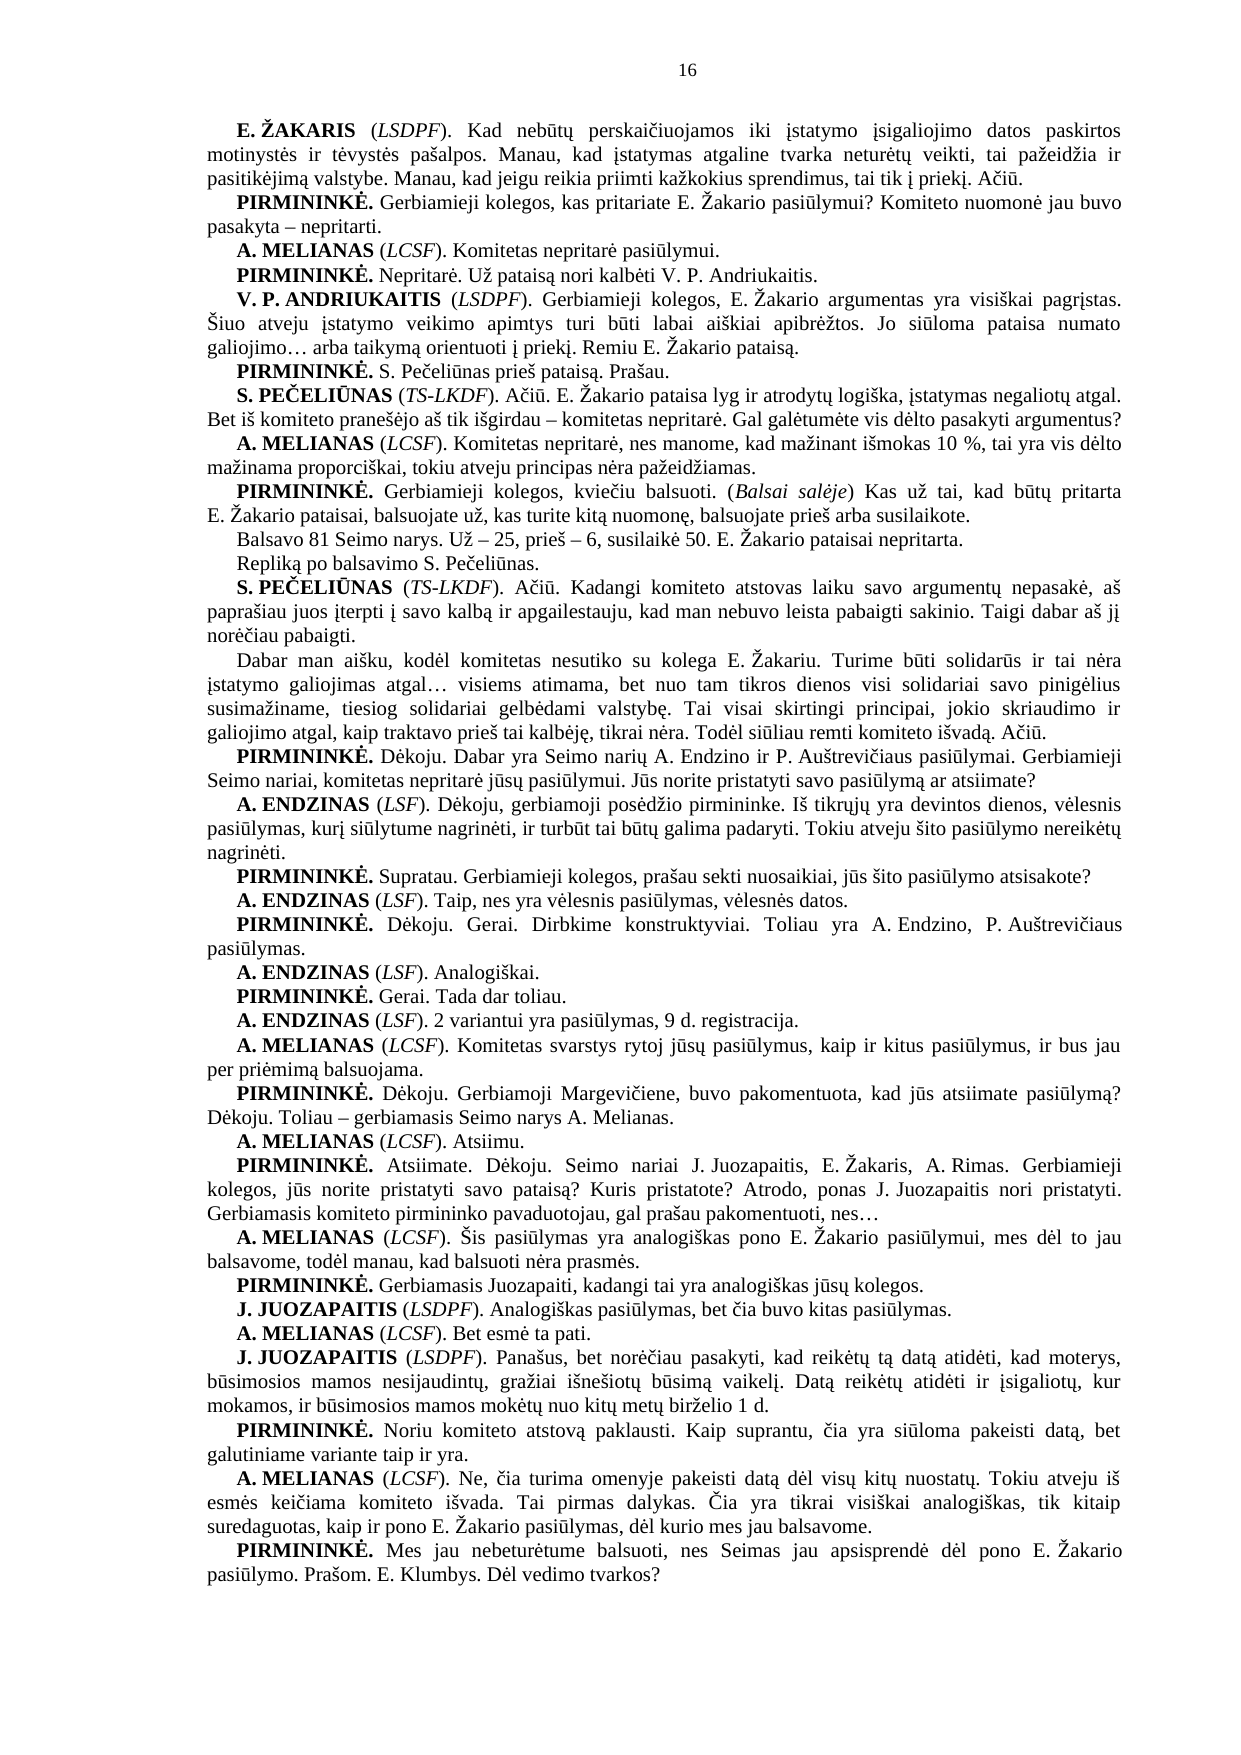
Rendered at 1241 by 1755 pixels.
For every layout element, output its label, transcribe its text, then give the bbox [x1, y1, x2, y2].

text A. ENDZINAS (LSF). 2 variantui yra pasiūlymas, 9 d. registracija. [207, 1008, 1122, 1032]
text V. P. ANDRIUKAITIS (LSDPF). Gerbiamieji kolegos, E. Žakario argumentas yra visiškai pagrįstas. Šiuo atveju įstatymo veikimo apimtys turi būti labai aiškiai apibrėžtos. Jo siūloma pataisa numato galiojimo… arba taikymą orientuoti į priekį. Remiu E. Žakario pataisą. [207, 287, 1122, 359]
text PIRMININKĖ. Gerbiamasis Juozapaiti, kadangi tai yra analogiškas jūsų kolegos. [207, 1273, 1122, 1297]
text A. ENDZINAS (LSF). Taip, nes yra vėlesnis pasiūlymas, vėlesnės datos. [207, 888, 1122, 912]
text A. ENDZINAS (LSF). Dėkoju, gerbiamoji posėdžio pirmininke. Iš tikrųjų yra devintos dienos, vėlesnis pasiūlymas, kurį siūlytume nagrinėti, ir turbūt tai būtų galima padaryti. Tokiu atveju šito pasiūlymo nereikėtų nagrinėti. [207, 792, 1122, 864]
text J. JUOZAPAITIS (LSDPF). Panašus, bet norėčiau pasakyti, kad reikėtų tą datą atidėti, kad moterys, būsimosios mamos nesijaudintų, gražiai išnešiotų būsimą vaikelį. Datą reikėtų atidėti ir įsigaliotų, kur mokamos, ir būsimosios mamos mokėtų nuo kitų metų birželio 1 d. [207, 1345, 1122, 1417]
text PIRMININKĖ. Nepritarė. Už pataisą nori kalbėti V. P. Andriukaitis. [207, 262, 1122, 287]
text PIRMININKĖ. Dėkoju. Gerbiamoji Margevičiene, buvo pakomentuota, kad jūs atsiimate pasiūlymą? Dėkoju. Toliau – gerbiamasis Seimo narys A. Melianas. [207, 1081, 1122, 1129]
text Dabar man aišku, kodėl komitetas nesutiko su kolega E. Žakariu. Turime būti solidarūs ir tai nėra įstatymo galiojimas atgal… visiems atimama, bet nuo tam tikros dienos visi solidariai savo pinigėlius susimažiname, tiesiog solidariai gelbėdami valstybę. Tai visai skirtingi principai, jokio skriaudimo ir galiojimo atgal, kaip traktavo prieš tai kalbėję, tikrai nėra. Todėl siūliau remti komiteto išvadą. Ačiū. [207, 647, 1122, 744]
text PIRMININKĖ. Dėkoju. Dabar yra Seimo narių A. Endzino ir P. Auštrevičiaus pasiūlymai. Gerbiamieji Seimo nariai, komitetas nepritarė jūsų pasiūlymui. Jūs norite pristatyti savo pasiūlymą ar atsiimate? [207, 744, 1122, 792]
text A. ENDZINAS (LSF). Analogiškai. [207, 960, 1122, 984]
text PIRMININKĖ. Dėkoju. Gerai. Dirbkime konstruktyviai. Toliau yra A. Endzino, P. Auštrevičiaus pasiūlymas. [207, 912, 1122, 960]
text PIRMININKĖ. Gerai. Tada dar toliau. [207, 984, 1122, 1008]
text Balsavo 81 Seimo narys. Už – 25, prieš – 6, susilaikė 50. E. Žakario pataisai nepritarta. [207, 527, 1122, 551]
text PIRMININKĖ. Atsiimate. Dėkoju. Seimo nariai J. Juozapaitis, E. Žakaris, A. Rimas. Gerbiamieji kolegos, jūs norite pristatyti savo pataisą? Kuris pristatote? Atrodo, ponas J. Juozapaitis nori pristatyti. Gerbiamasis komiteto pirmininko pavaduotojau, gal prašau pakomentuoti, nes… [207, 1153, 1122, 1225]
text PIRMININKĖ. S. Pečeliūnas prieš pataisą. Prašau. [207, 359, 1122, 383]
text Repliką po balsavimo S. Pečeliūnas. [207, 551, 1122, 575]
text PIRMININKĖ. Gerbiamieji kolegos, kviečiu balsuoti. (Balsai salėje) Kas už tai, kad būtų pritarta E. Žakario pataisai, balsuojate už, kas turite kitą nuomonę, balsuojate prieš arba susilaikote. [207, 479, 1122, 527]
text S. PEČELIŪNAS (TS-LKDF). Ačiū. Kadangi komiteto atstovas laiku savo argumentų nepasakė, aš paprašiau juos įterpti į savo kalbą ir apgailestauju, kad man nebuvo leista pabaigti sakinio. Taigi dabar aš jį norėčiau pabaigti. [207, 575, 1122, 647]
text A. MELIANAS (LCSF). Bet esmė ta pati. [207, 1321, 1122, 1345]
text S. PEČELIŪNAS (TS-LKDF). Ačiū. E. Žakario pataisa lyg ir atrodytų logiška, įstatymas negaliotų atgal. Bet iš komiteto pranešėjo aš tik išgirdau – komitetas nepritarė. Gal galėtumėte vis dėlto pasakyti argumentus? [207, 383, 1122, 431]
text A. MELIANAS (LCSF). Komitetas nepritarė, nes manome, kad mažinant išmokas 10 %, tai yra vis dėlto mažinama proporciškai, tokiu atveju principas nėra pažeidžiamas. [207, 431, 1122, 479]
text A. MELIANAS (LCSF). Šis pasiūlymas yra analogiškas pono E. Žakario pasiūlymui, mes dėl to jau balsavome, todėl manau, kad balsuoti nėra prasmės. [207, 1225, 1122, 1273]
text A. MELIANAS (LCSF). Komitetas svarstys rytoj jūsų pasiūlymus, kaip ir kitus pasiūlymus, ir bus jau per priėmimą balsuojama. [207, 1032, 1122, 1081]
text PIRMININKĖ. Gerbiamieji kolegos, kas pritariate E. Žakario pasiūlymui? Komiteto nuomonė jau buvo pasakyta – nepritarti. [207, 190, 1122, 238]
text PIRMININKĖ. Supratau. Gerbiamieji kolegos, prašau sekti nuosaikiai, jūs šito pasiūlymo atsisakote? [207, 864, 1122, 888]
text A. MELIANAS (LCSF). Ne, čia turima omenyje pakeisti datą dėl visų kitų nuostatų. Tokiu atveju iš esmės keičiama komiteto išvada. Tai pirmas dalykas. Čia yra tikrai visiškai analogiškas, tik kitaip suredaguotas, kaip ir pono E. Žakario pasiūlymas, dėl kurio mes jau balsavome. [207, 1466, 1122, 1538]
text A. MELIANAS (LCSF). Atsiimu. [207, 1129, 1122, 1153]
text PIRMININKĖ. Mes jau nebeturėtume balsuoti, nes Seimas jau apsisprendė dėl pono E. Žakario pasiūlymo. Prašom. E. Klumbys. Dėl vedimo tvarkos? [207, 1538, 1122, 1586]
text A. MELIANAS (LCSF). Komitetas nepritarė pasiūlymui. [207, 238, 1122, 262]
text PIRMININKĖ. Noriu komiteto atstovą paklausti. Kaip suprantu, čia yra siūloma pakeisti datą, bet galutiniame variante taip ir yra. [207, 1417, 1122, 1466]
text J. JUOZAPAITIS (LSDPF). Analogiškas pasiūlymas, bet čia buvo kitas pasiūlymas. [207, 1297, 1122, 1321]
text E. ŽAKARIS (LSDPF). Kad nebūtų perskaičiuojamos iki įstatymo įsigaliojimo datos paskirtos motinystės ir tėvystės pašalpos. Manau, kad įstatymas atgaline tvarka neturėtų veikti, tai pažeidžia ir pasitikėjimą valstybe. Manau, kad jeigu reikia priimti kažkokius sprendimus, tai tik į priekį. Ačiū. [207, 118, 1122, 190]
